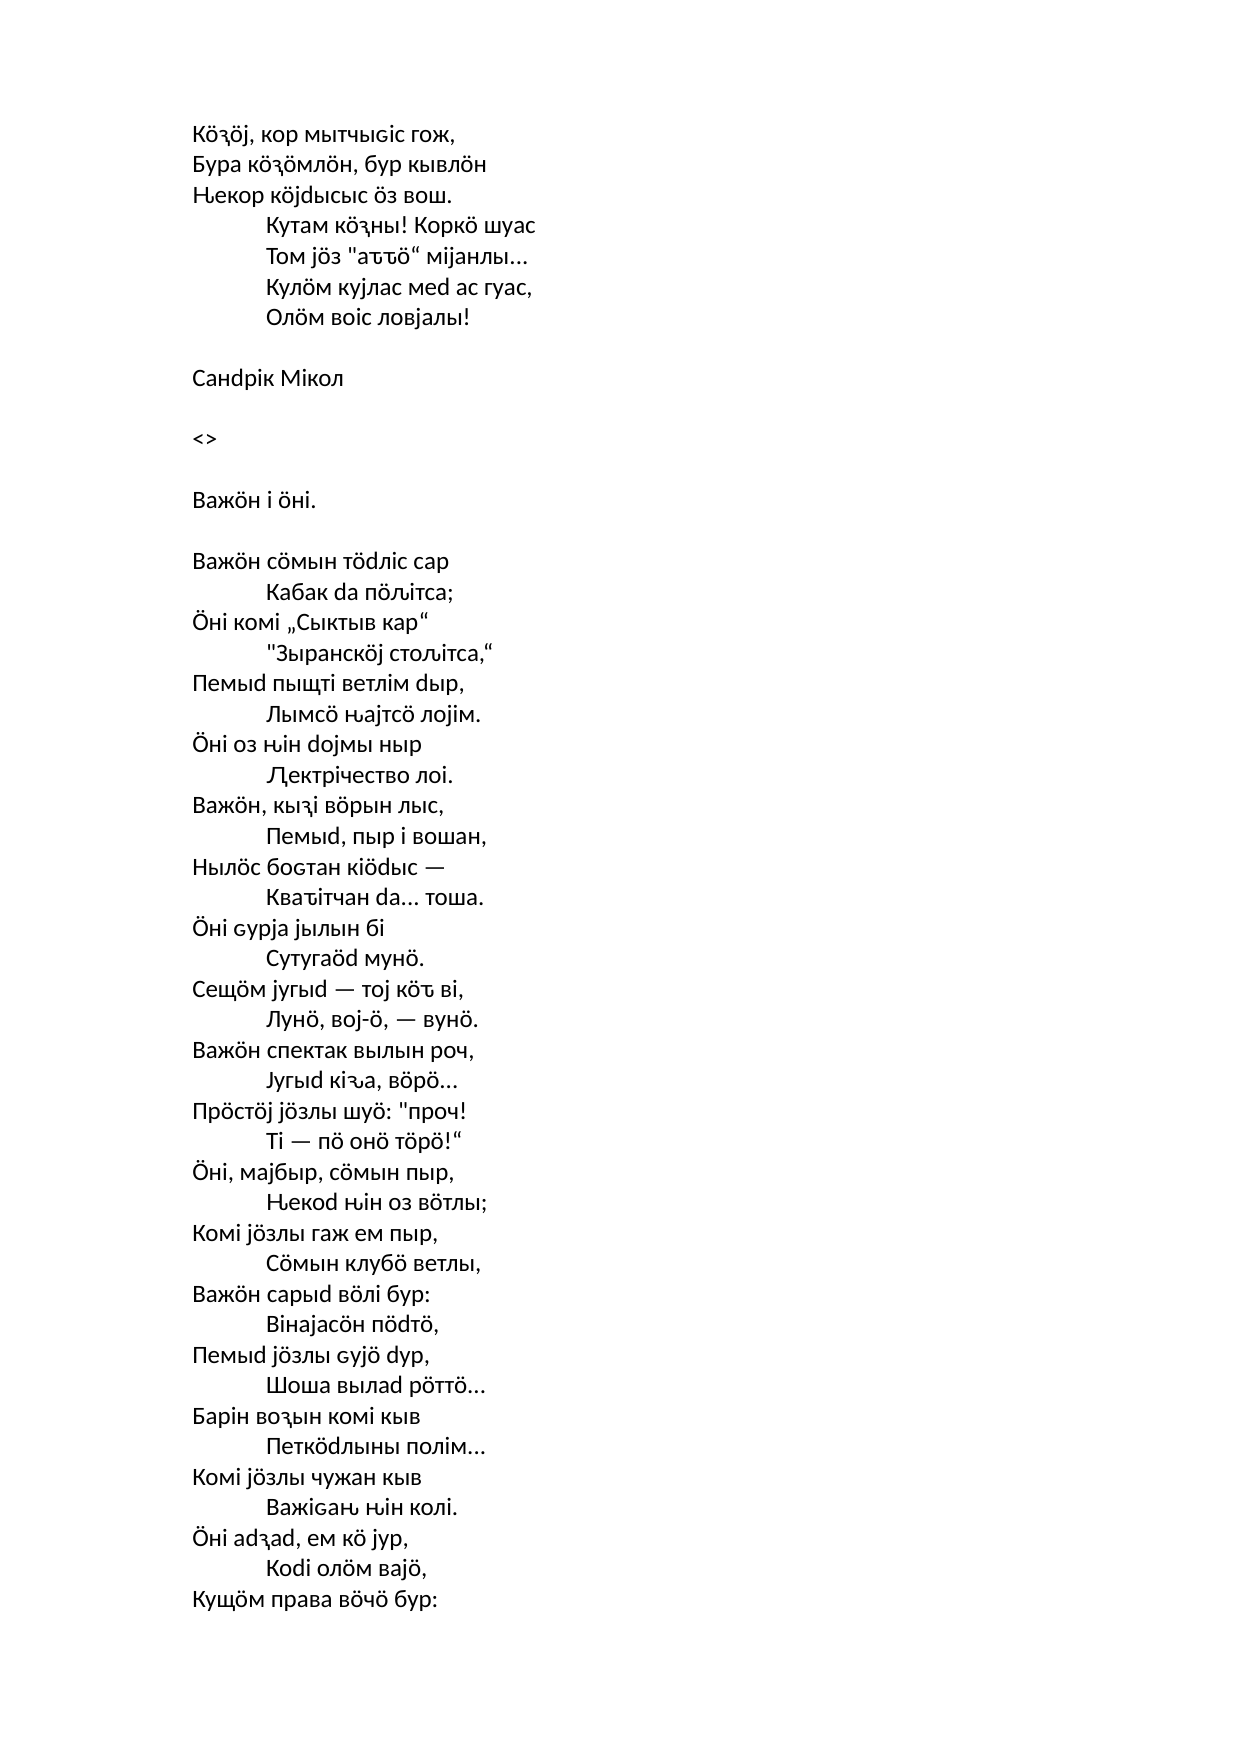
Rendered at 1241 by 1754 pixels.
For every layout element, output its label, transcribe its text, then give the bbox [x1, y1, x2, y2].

text Комі јӧзлы гаж ем пыр, [118, 1217, 1122, 1247]
text Кваԏітчан ԁа... тоша. [118, 881, 1122, 912]
text <> [118, 423, 1122, 454]
text Ӧні комі „Сыктыв кар“ [118, 606, 1122, 637]
text Прӧстӧј јӧзлы шуӧ: "проч! [118, 1095, 1122, 1125]
text Нылӧс боԍтан кіӧԁыс — [118, 851, 1122, 881]
text Важӧн спектак вылын роч, [118, 1034, 1122, 1064]
text Кулӧм кујлас меԁ ас гуас, [118, 271, 1122, 301]
text Ӧні ԍурја јылын бі [118, 912, 1122, 942]
text Лымсӧ ԋајтсӧ лојім. [118, 698, 1122, 728]
text Шоша вылаԁ рӧттӧ... [118, 1369, 1122, 1400]
text Кутам кӧԇны! Коркӧ шуас [118, 210, 1122, 240]
text Ті — пӧ онӧ тӧрӧ!“ [118, 1125, 1122, 1156]
text Том јӧз "аԏԏӧ“ міјанлы... [118, 240, 1122, 271]
text Сутугаӧԁ мунӧ. [118, 942, 1122, 973]
text Ӧні, мајбыр, сӧмын пыр, [118, 1156, 1122, 1186]
text Сӧмын клубӧ ветлы, [118, 1247, 1122, 1278]
text Комі јӧзлы чужан кыв [118, 1461, 1122, 1492]
text Коԁі олӧм вајӧ, [118, 1553, 1122, 1583]
text Сещӧм југыԁ — тој кӧԏ ві, [118, 973, 1122, 1003]
text Ӧні аԁԇаԁ, ем кӧ јур, [118, 1522, 1122, 1553]
text Вінајасӧн пӧԁтӧ, [118, 1308, 1122, 1339]
text Кущӧм права вӧчӧ бур: [118, 1583, 1122, 1614]
text "Зыранскӧј стоԉітса,“ [118, 637, 1122, 667]
text Ԋекор кӧјԁысыс ӧз вош. [118, 179, 1122, 210]
text Пемыԁ јӧзлы ԍујӧ ԁур, [118, 1339, 1122, 1369]
text Важӧн і ӧні. [118, 484, 1122, 515]
text Важіԍаԋ ԋін колі. [118, 1492, 1122, 1522]
text Кӧԇӧј, кор мытчыԍіс гож, [118, 118, 1122, 149]
text Ԋекоԁ ԋін оз вӧтлы; [118, 1186, 1122, 1217]
text Пемыԁ пыщті ветлім ԁыр, [118, 667, 1122, 698]
text Важӧн сарыԁ вӧлі бур: [118, 1278, 1122, 1308]
text Барін воԇын комі кыв [118, 1400, 1122, 1431]
text Важӧн сӧмын тӧԁліс сар [118, 545, 1122, 576]
text Лунӧ, вој-ӧ, — вунӧ. [118, 1003, 1122, 1034]
text Југыԁ кіԅа, вӧрӧ... [118, 1064, 1122, 1095]
text Ӧні оз ԋін ԁојмы ныр [118, 728, 1122, 759]
text Санԁрік Мікол [118, 362, 1122, 393]
text Олӧм воіс ловјалы! [118, 301, 1122, 332]
text Бура кӧԇӧмлӧн, бур кывлӧн [118, 149, 1122, 179]
text Пемыԁ, пыр і вошан, [118, 820, 1122, 851]
text Важӧн, кыԇі вӧрын лыс, [118, 789, 1122, 820]
text Ԉектрічество лоі. [118, 759, 1122, 789]
text Кабак ԁа пӧԉітса; [118, 576, 1122, 606]
text Петкӧԁлыны полім... [118, 1431, 1122, 1461]
